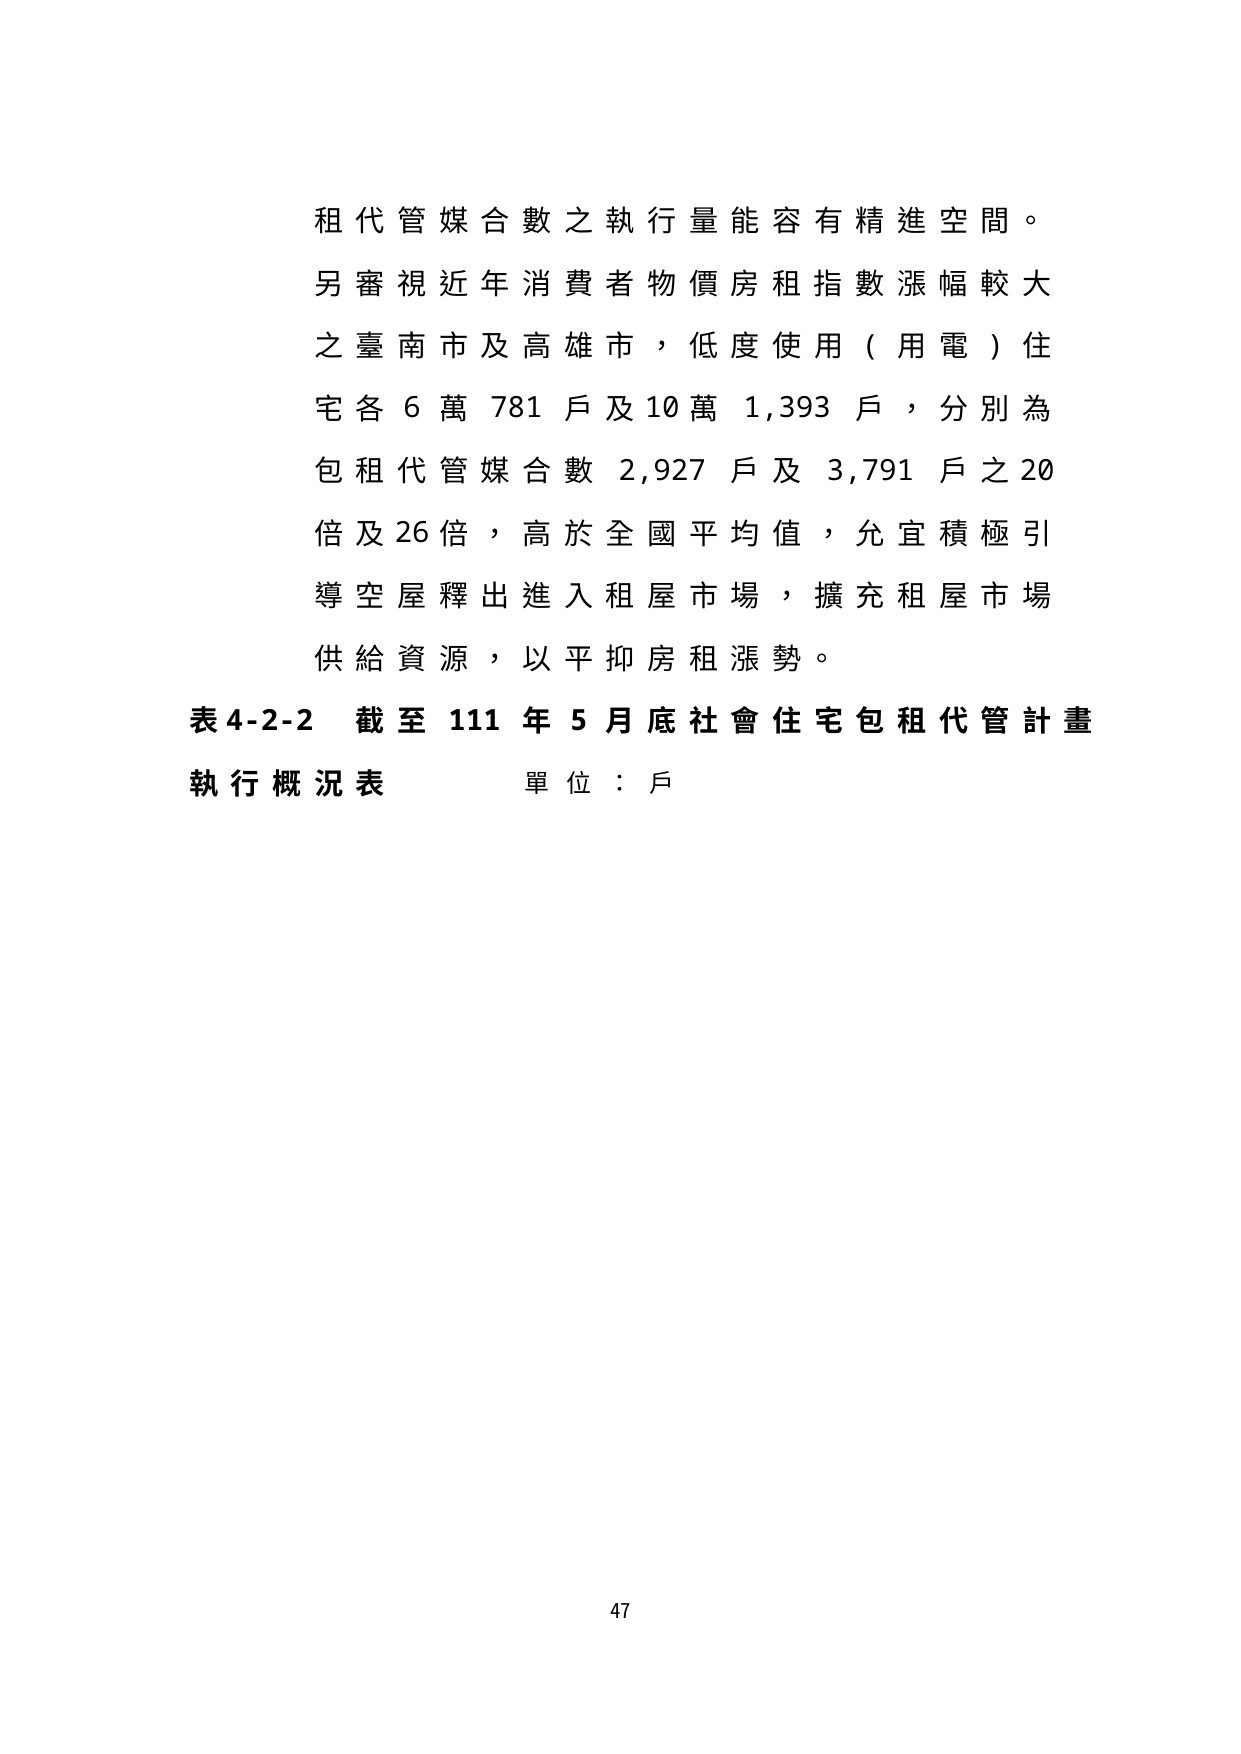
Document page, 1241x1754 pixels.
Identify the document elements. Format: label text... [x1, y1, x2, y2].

text 表4-2-2 截至111年5月底社會住宅包租代管計畫執行概況表 單位：戶 [153, 677, 1117, 802]
text 租代管媒合數之執行量能容有精進空間。另審視近年消費者物價房租指數漲幅較大之臺南市及高雄市，低度使用(用電)住宅各6萬781戶及10萬1,393戶，分別為包租代管媒合數2,927戶及3,791戶之20倍及26倍，高於全國平均值，允宜積極引導空屋釋出進入租屋市場，擴充租屋市場供給資源，以平抑房租漲勢。 [271, 177, 1058, 677]
